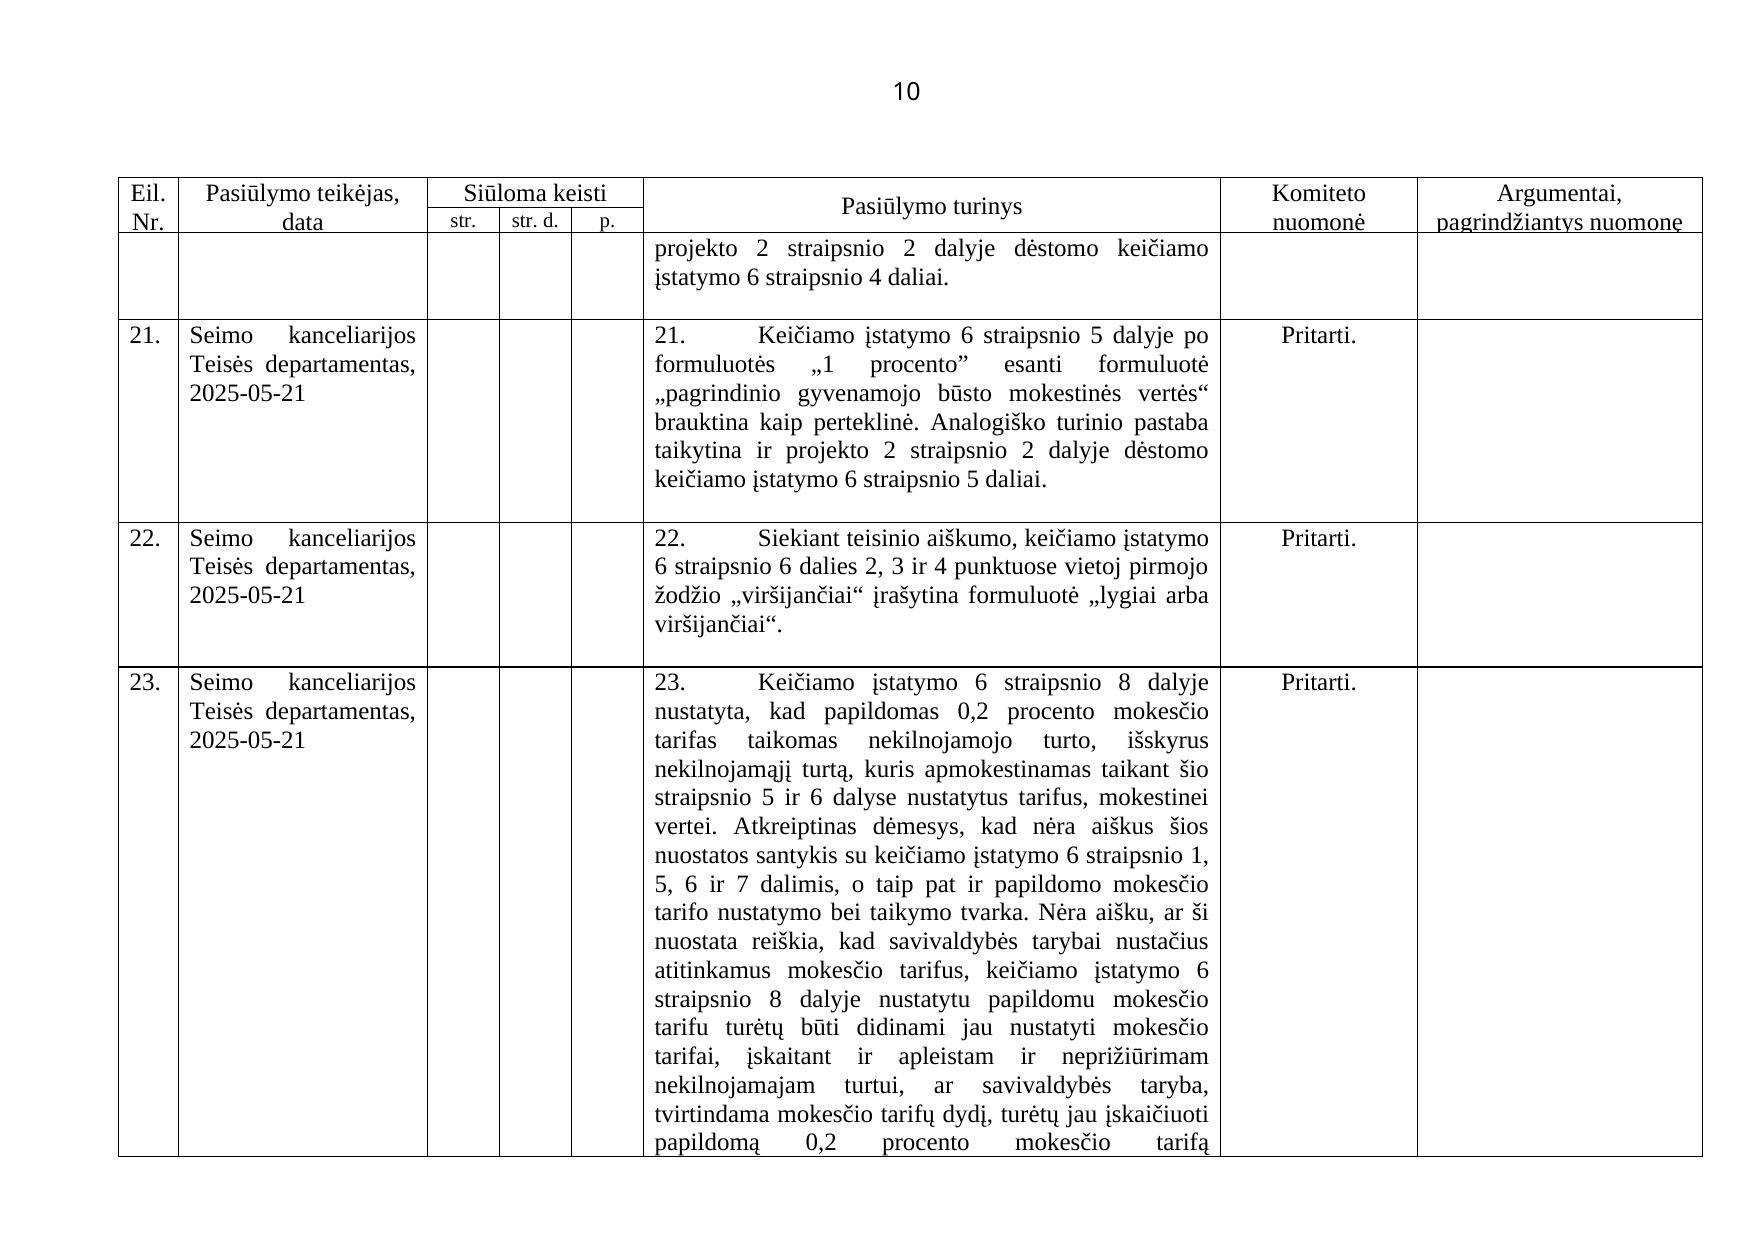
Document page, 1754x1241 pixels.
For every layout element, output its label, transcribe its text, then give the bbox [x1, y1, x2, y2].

table_cell [500, 233, 571, 319]
table_cell [500, 668, 571, 1156]
table_cell [572, 233, 643, 319]
table_cell 23. [119, 668, 178, 1156]
table_cell [1221, 233, 1417, 319]
table_header Eil. Nr. [119, 178, 178, 232]
table_cell [179, 233, 427, 319]
table_cell [1418, 523, 1702, 666]
table_cell [428, 523, 499, 666]
table_cell [428, 320, 499, 522]
table_cell [119, 233, 178, 319]
table_cell [428, 233, 499, 319]
table_header Pasiūlymo turinys [644, 178, 1220, 232]
table_cell [1418, 320, 1702, 522]
table_header Komiteto nuomonė [1221, 178, 1417, 232]
table_cell [572, 668, 643, 1156]
table_cell str. [428, 208, 499, 232]
table_cell 21. [119, 320, 178, 522]
table_cell Seimo kanceliarijos Teisės departamentas, 2025-05-21 [179, 668, 427, 1156]
table_cell [1418, 668, 1702, 1156]
table_cell 23. Keičiamo įstatymo 6 straipsnio 8 dalyje nustatyta, kad papildomas 0,2 procento mokesčio tarifas taikomas nekilnojamojo turto, išskyrus nekilnojamąjį turtą, kuris apmokestinamas taikant šio straipsnio 5 ir 6 dalyse nustatytus tarifus, mokestinei vertei. Atkreiptinas dėmesys, kad nėra aiškus šios nuostatos santykis su keičiamo įstatymo 6 straipsnio 1, 5, 6 ir 7 dalimis, o taip pat ir papildomo mokesčio tarifo nustatymo bei taikymo tvarka. Nėra aišku, ar ši nuostata reiškia, kad savivaldybės tarybai nustačius atitinkamus mokesčio tarifus, keičiamo įstatymo 6 straipsnio 8 dalyje nustatytu papildomu mokesčio tarifu turėtų būti didinami jau nustatyti mokesčio tarifai, įskaitant ir apleistam ir neprižiūrimam nekilnojamajam turtui, ar savivaldybės taryba, tvirtindama mokesčio tarifų dydį, turėtų jau įskaičiuoti papildomą 0,2 procento mokesčio tarifą [644, 668, 1220, 1156]
table_cell Seimo kanceliarijos Teisės departamentas, 2025-05-21 [179, 320, 427, 522]
table_cell [572, 523, 643, 666]
table_cell 22. Siekiant teisinio aiškumo, keičiamo įstatymo 6 straipsnio 6 dalies 2, 3 ir 4 punktuose vietoj pirmojo žodžio „viršijančiai“ įrašytina formuluotė „lygiai arba viršijančiai“. [644, 523, 1220, 666]
table_cell [428, 668, 499, 1156]
table_cell [500, 523, 571, 666]
table_cell 21. Keičiamo įstatymo 6 straipsnio 5 dalyje po formuluotės „1 procento” esanti formuluotė „pagrindinio gyvenamojo būsto mokestinės vertės“ brauktina kaip perteklinė. Analogiško turinio pastaba taikytina ir projekto 2 straipsnio 2 dalyje dėstomo keičiamo įstatymo 6 straipsnio 5 daliai. [644, 320, 1220, 522]
table_cell [572, 320, 643, 522]
table_cell Seimo kanceliarijos Teisės departamentas, 2025-05-21 [179, 523, 427, 666]
table_cell Pritarti. [1221, 523, 1417, 666]
table_cell [500, 320, 571, 522]
table_header Argumentai, pagrindžiantys nuomonę [1418, 178, 1702, 232]
table_cell p. [572, 208, 643, 232]
table_cell 22. [119, 523, 178, 666]
table_cell Pritarti. [1221, 320, 1417, 522]
table_header Pasiūlymo teikėjas, data [179, 178, 427, 232]
table_cell projekto 2 straipsnio 2 dalyje dėstomo keičiamo įstatymo 6 straipsnio 4 daliai. [644, 233, 1220, 319]
table_cell str. d. [500, 208, 571, 232]
table_header Siūloma keisti [428, 178, 643, 207]
table_cell [1418, 233, 1702, 319]
table_cell Pritarti. [1221, 668, 1417, 1156]
